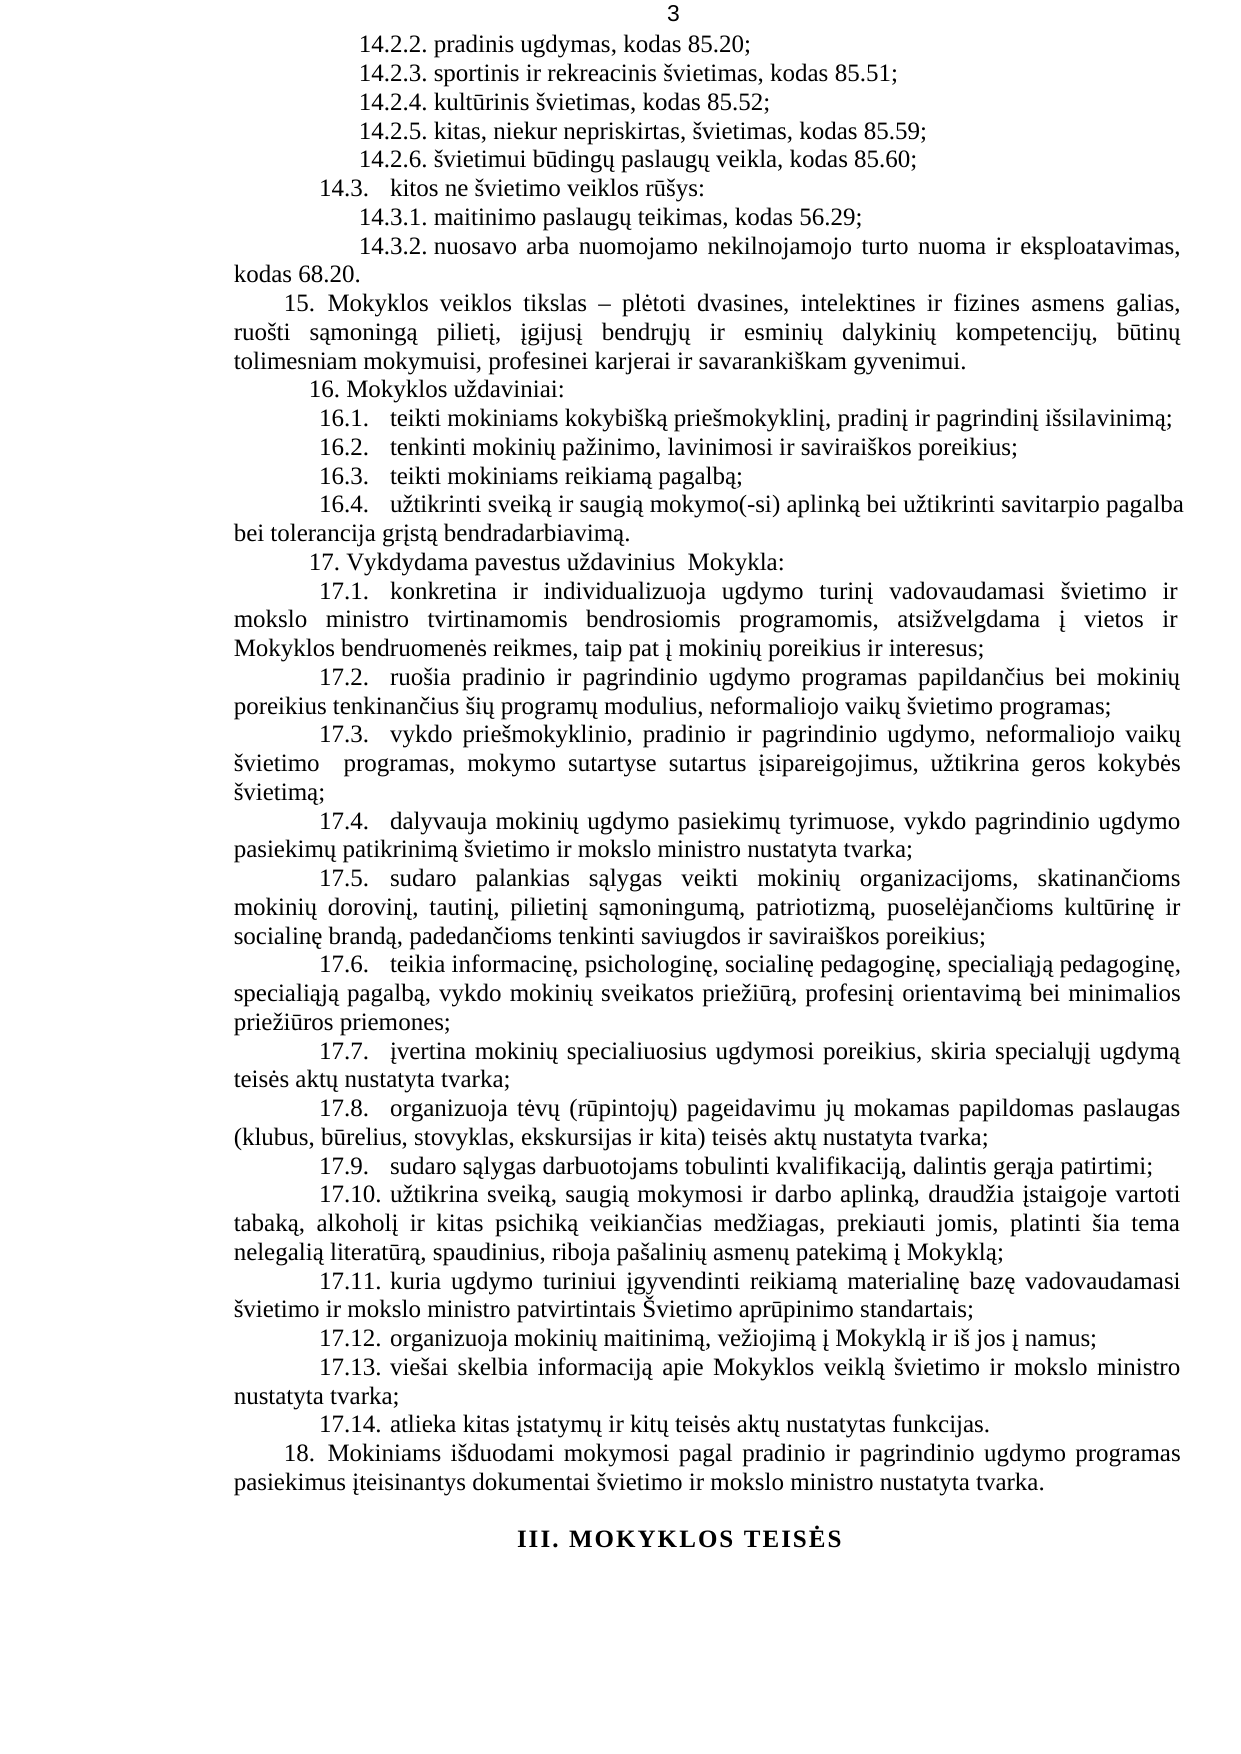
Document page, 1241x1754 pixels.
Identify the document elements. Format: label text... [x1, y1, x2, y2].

text 14.2.4. kultūrinis švietimas, kodas 85.52; [358, 87, 1181, 116]
text 16.4. užtikrinti sveiką ir saugią mokymo(-si) aplinką bei užtikrinti savitarpio pagalba bei tolerancija grįstą bendradarbiavimą. [233, 489, 1185, 547]
text 17.11. kuria ugdymo turiniui įgyvendinti reikiamą materialinę bazę vadovaudamasi švietimo ir mokslo ministro patvirtintais Švietimo aprūpinimo standartais; [233, 1266, 1181, 1323]
text 14.2.5. kitas, niekur nepriskirtas, švietimas, kodas 85.59; [358, 116, 1181, 144]
text 16.3. teikti mokiniams reikiamą pagalbą; [319, 461, 1185, 489]
text III. MOKYKLOS TEISĖS [177, 1524, 1181, 1553]
text 16. Mokyklos uždaviniai: [308, 374, 1181, 403]
text 17.2. ruošia pradinio ir pagrindinio ugdymo programas papildančius bei mokinių poreikius tenkinančius šių programų modulius, neformaliojo vaikų švietimo programas; [233, 662, 1181, 719]
text 16.1. teikti mokiniams kokybišką priešmokyklinį, pradinį ir pagrindinį išsilavinimą; [319, 403, 1185, 432]
text 17.10. užtikrina sveiką, saugią mokymosi ir darbo aplinką, draudžia įstaigoje vartoti tabaką, alkoholį ir kitas psichiką veikiančias medžiagas, prekiauti jomis, platinti šia tema nelegalią literatūrą, spaudinius, riboja pašalinių asmenų patekimą į Mokyklą; [233, 1179, 1181, 1266]
text 16.2. tenkinti mokinių pažinimo, lavinimosi ir saviraiškos poreikius; [319, 432, 1185, 461]
text 14.3.1. maitinimo paslaugų teikimas, kodas 56.29; [358, 202, 1181, 231]
text 14.2.3. sportinis ir rekreacinis švietimas, kodas 85.51; [358, 58, 1181, 87]
text 14.3. kitos ne švietimo veiklos rūšys: [319, 173, 1181, 202]
text 17.5. sudaro palankias sąlygas veikti mokinių organizacijoms, skatinančioms mokinių dorovinį, tautinį, pilietinį sąmoningumą, patriotizmą, puoselėjančioms kultūrinę ir socialinę brandą, padedančioms tenkinti saviugdos ir saviraiškos poreikius; [233, 863, 1181, 949]
text 17.3. vykdo priešmokyklinio, pradinio ir pagrindinio ugdymo, neformaliojo vaikų švietimo programas, mokymo sutartyse sutartus įsipareigojimus, užtikrina geros kokybės švietimą; [233, 719, 1181, 806]
text 15. Mokyklos veiklos tikslas – plėtoti dvasines, intelektines ir fizines asmens galias, ruošti sąmoningą pilietį, įgijusį bendrųjų ir esminių dalykinių kompetencijų, būtinų tolimesniam mokymuisi, profesinei karjerai ir savarankiškam gyvenimui. [233, 288, 1181, 374]
text 17.1. konkretina ir individualizuoja ugdymo turinį vadovaudamasi švietimo ir mokslo ministro tvirtinamomis bendrosiomis programomis, atsižvelgdama į vietos ir Mokyklos bendruomenės reikmes, taip pat į mokinių poreikius ir interesus; [233, 576, 1179, 662]
text 18. Mokiniams išduodami mokymosi pagal pradinio ir pagrindinio ugdymo programas pasiekimus įteisinantys dokumentai švietimo ir mokslo ministro nustatyta tvarka. [233, 1438, 1181, 1496]
text 17. Vykdydama pavestus uždavinius Mokykla: [308, 547, 1179, 576]
text 17.14. atlieka kitas įstatymų ir kitų teisės aktų nustatytas funkcijas. [233, 1409, 1181, 1438]
text 17.9. sudaro sąlygas darbuotojams tobulinti kvalifikaciją, dalintis gerąja patirtimi; [233, 1151, 1181, 1179]
text 17.12. organizuoja mokinių maitinimą, vežiojimą į Mokyklą ir iš jos į namus; [233, 1323, 1181, 1352]
text 14.2.6. švietimui būdingų paslaugų veikla, kodas 85.60; [358, 144, 1181, 173]
text 17.8. organizuoja tėvų (rūpintojų) pageidavimu jų mokamas papildomas paslaugas (klubus, būrelius, stovyklas, ekskursijas ir kita) teisės aktų nustatyta tvarka; [233, 1093, 1181, 1151]
text 17.7. įvertina mokinių specialiuosius ugdymosi poreikius, skiria specialųjį ugdymą teisės aktų nustatyta tvarka; [233, 1036, 1181, 1093]
text 14.3.2. nuosavo arba nuomojamo nekilnojamojo turto nuoma ir eksploatavimas, kodas 68.20. [233, 231, 1181, 288]
text 17.6. teikia informacinę, psichologinę, socialinę pedagoginę, specialiąją pedagoginę, specialiąją pagalbą, vykdo mokinių sveikatos priežiūrą, profesinį orientavimą bei minimalios priežiūros priemones; [233, 949, 1181, 1036]
text 14.2.2. pradinis ugdymas, kodas 85.20; [358, 29, 1181, 58]
text 17.4. dalyvauja mokinių ugdymo pasiekimų tyrimuose, vykdo pagrindinio ugdymo pasiekimų patikrinimą švietimo ir mokslo ministro nustatyta tvarka; [233, 806, 1181, 863]
text 17.13. viešai skelbia informaciją apie Mokyklos veiklą švietimo ir mokslo ministro nustatyta tvarka; [233, 1352, 1181, 1409]
